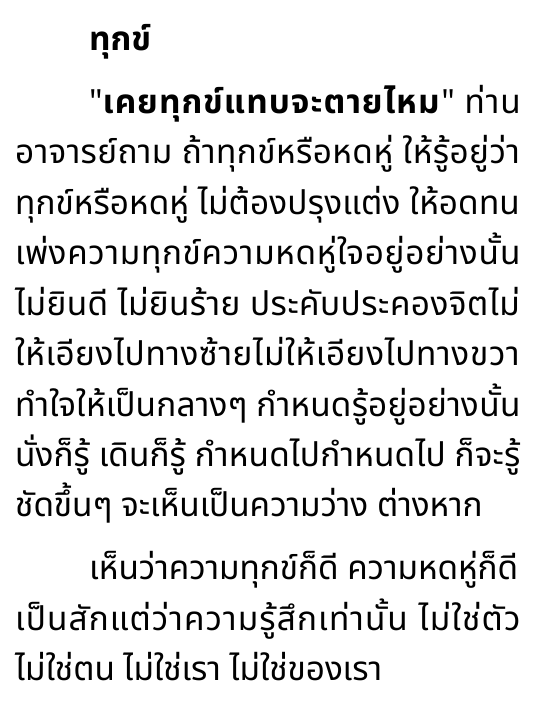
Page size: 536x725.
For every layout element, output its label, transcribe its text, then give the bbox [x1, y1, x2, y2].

text "เคยทุกข์แทบจะตายไหม" ท่านอาจารย์ถาม ถ้าทุกข์หรือหดหู่ ให้รู้อยู่ว่าทุกข์หรือหดหู่ ไม่ต้องปรุงแต่ง ให้อดทนเพ่งความทุกข์ความหดหู่ใจอยู่อย่างนั้น ไม่ยินดี ไม่ยินร้าย ประคับประคองจิตไม่ให้เอียงไปทางซ้ายไม่ให้เอียงไปทางขวา ทำใจให้เป็นกลางๆ กำหนดรู้อยู่อย่างนั้น นั่งก็รู้ เดินก็รู้ กำหนดไปกำหนดไป ก็จะรู้ชัดขึ้นๆ จะเห็นเป็นความว่าง ต่างหาก [15, 78, 521, 532]
text เห็นว่าความทุกข์ก็ดี ความหดหู่ก็ดี เป็นสักแต่ว่าความรู้สึกเท่านั้น ไม่ใช่ตัว ไม่ใช่ตน ไม่ใช่เรา ไม่ใช่ของเรา [15, 544, 521, 696]
text ทุกข์ [15, 15, 521, 65]
